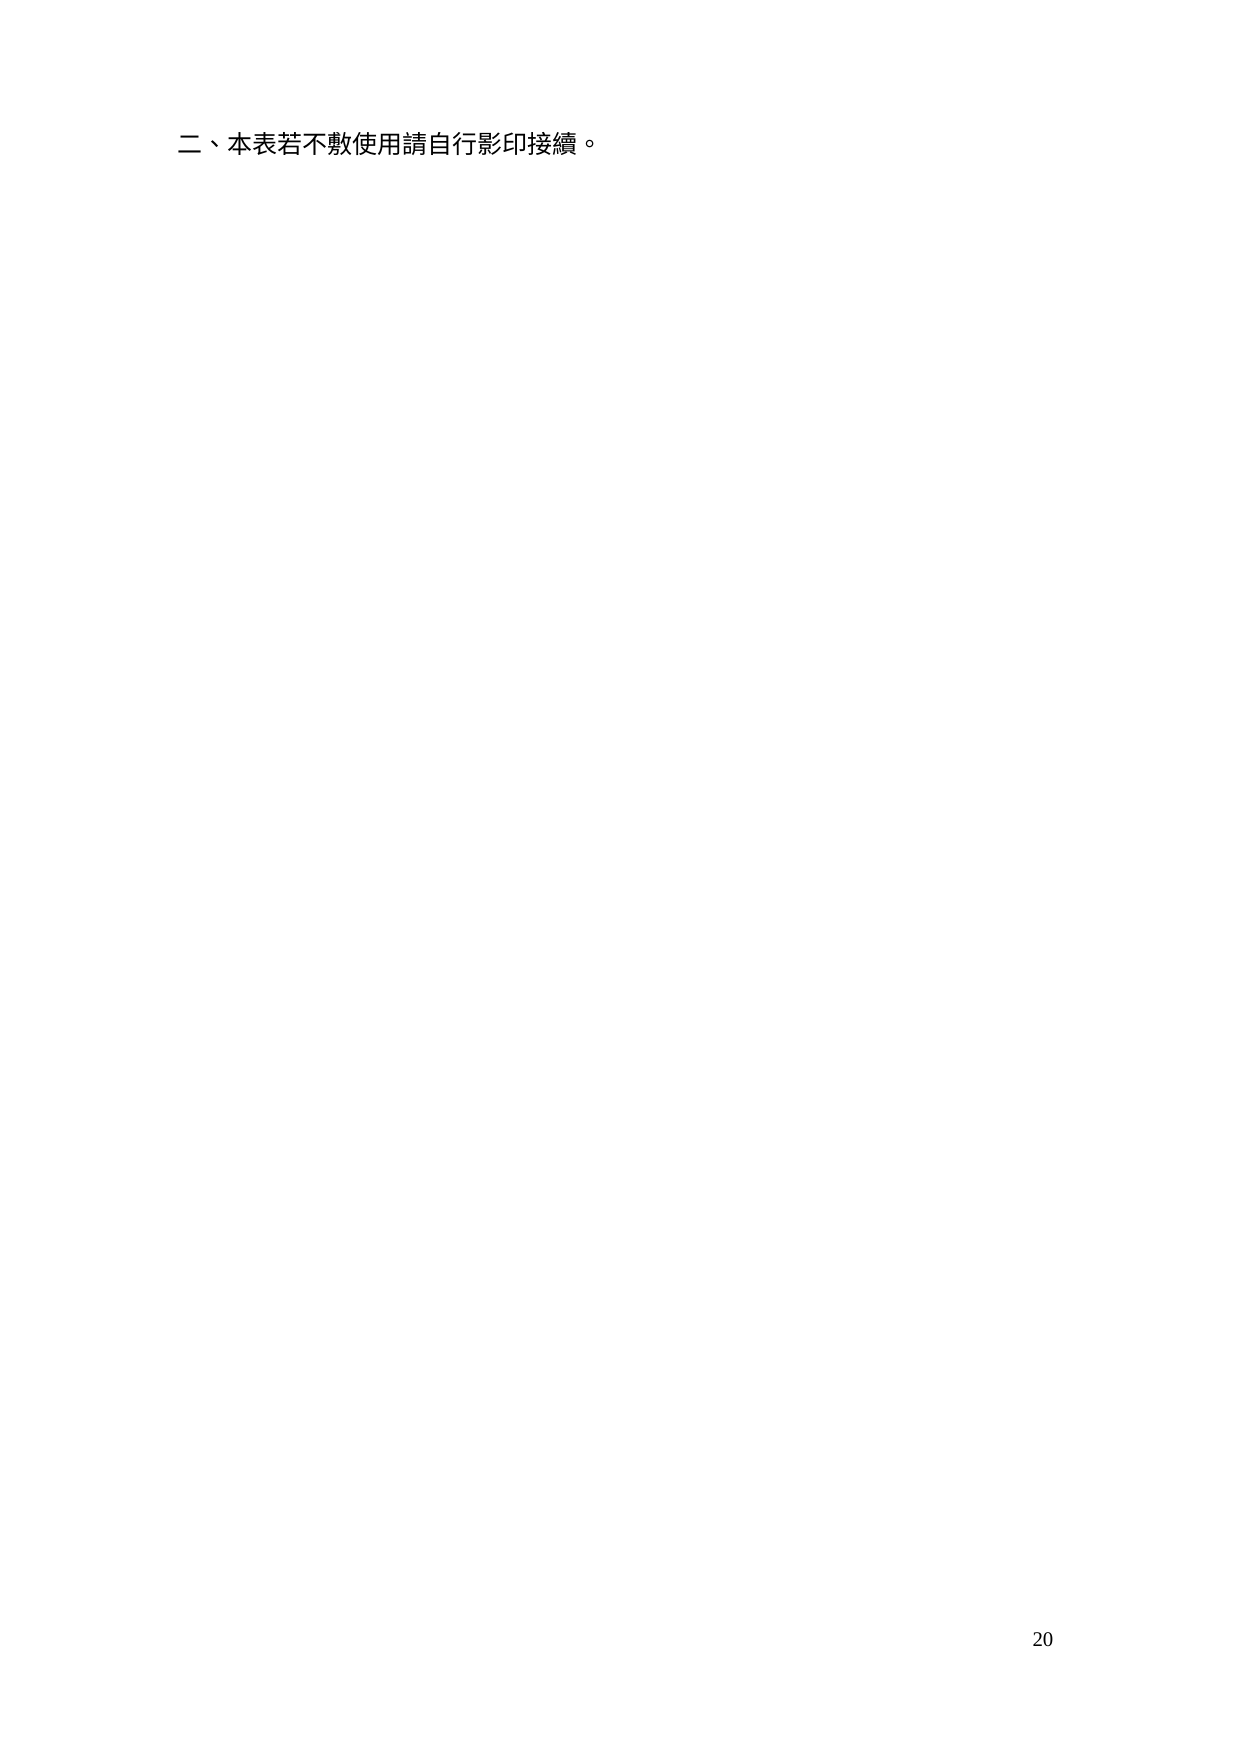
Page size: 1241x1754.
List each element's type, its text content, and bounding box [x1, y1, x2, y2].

text 二、本表若不敷使用請自行影印接續。 [177, 101, 1053, 163]
